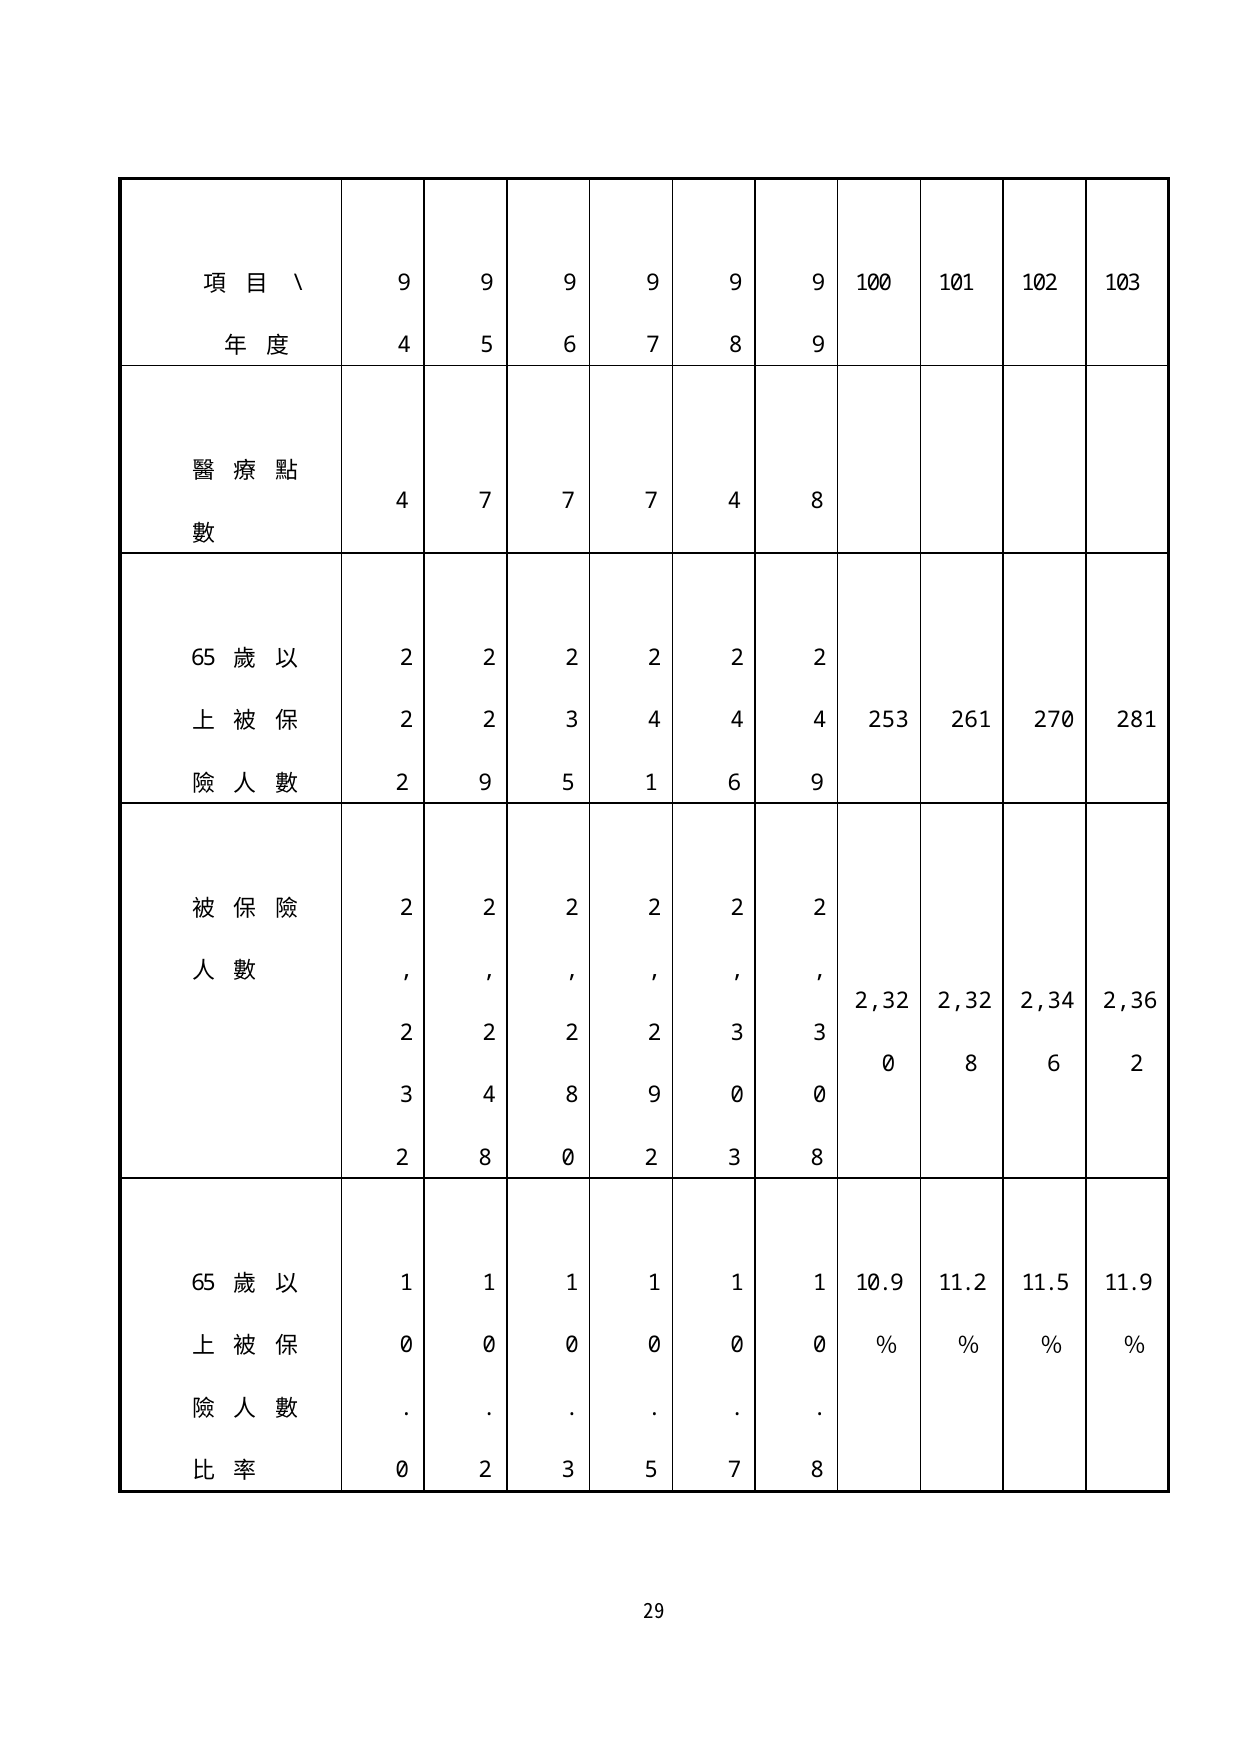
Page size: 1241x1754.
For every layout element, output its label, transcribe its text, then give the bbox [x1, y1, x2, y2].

table_cell 261 [921, 554, 1002, 802]
table_cell 11.5％ [1004, 1179, 1085, 1490]
table_cell 2,303 [673, 804, 754, 1177]
table_cell 被保險人數 [122, 804, 341, 1177]
table_header 103 [1087, 180, 1167, 365]
table_cell 2,320 [838, 804, 920, 1177]
table_cell 4 [673, 366, 754, 552]
table_cell 7 [508, 366, 589, 552]
table_cell 2,346 [1004, 804, 1085, 1177]
table_cell 10.8％ [756, 1179, 837, 1490]
table_cell [921, 366, 1002, 552]
table_header 101 [921, 180, 1002, 365]
table_header 項目\年度 [122, 180, 341, 365]
table_header 97 [590, 180, 672, 365]
table_cell 2,362 [1087, 804, 1167, 1177]
table_cell 10.0 [342, 1179, 423, 1490]
table_header 94 [342, 180, 423, 365]
table_cell 醫療點數 [122, 366, 341, 552]
table_cell 253 [838, 554, 920, 802]
table_cell 246 [673, 554, 754, 802]
table_cell 2,280 [508, 804, 589, 1177]
table_cell 2,308 [756, 804, 837, 1177]
table_cell [838, 366, 920, 552]
table_header 98 [673, 180, 754, 365]
table_cell 241 [590, 554, 672, 802]
table_cell 229 [425, 554, 506, 802]
table_cell 7 [590, 366, 672, 552]
table_cell 235 [508, 554, 589, 802]
table_header 99 [756, 180, 837, 365]
table_cell 2,328 [921, 804, 1002, 1177]
table_cell 2,292 [590, 804, 672, 1177]
table_header 95 [425, 180, 506, 365]
table_cell 11.2％ [921, 1179, 1002, 1490]
table_cell 10.5 [590, 1179, 672, 1490]
table_cell 281 [1087, 554, 1167, 802]
table_cell 11.9％ [1087, 1179, 1167, 1490]
table_cell 2,248 [425, 804, 506, 1177]
table_cell 270 [1004, 554, 1085, 802]
table_cell 65歲以上被保險人數比率 [122, 1179, 341, 1490]
table_cell 7 [425, 366, 506, 552]
table_cell 222 [342, 554, 423, 802]
table_cell 8 [756, 366, 837, 552]
table_cell 10.3 [508, 1179, 589, 1490]
table_cell [1087, 366, 1167, 552]
table_header 100 [838, 180, 920, 365]
table_cell 65歲以上被保險人數 [122, 554, 341, 802]
table_cell 10.2 [425, 1179, 506, 1490]
table_header 96 [508, 180, 589, 365]
table_cell 249 [756, 554, 837, 802]
table_cell 10.9％ [838, 1179, 920, 1490]
table_cell 4 [342, 366, 423, 552]
table_cell 2,232 [342, 804, 423, 1177]
table_header 102 [1004, 180, 1085, 365]
table_cell [1004, 366, 1085, 552]
table_cell 10.7 [673, 1179, 754, 1490]
